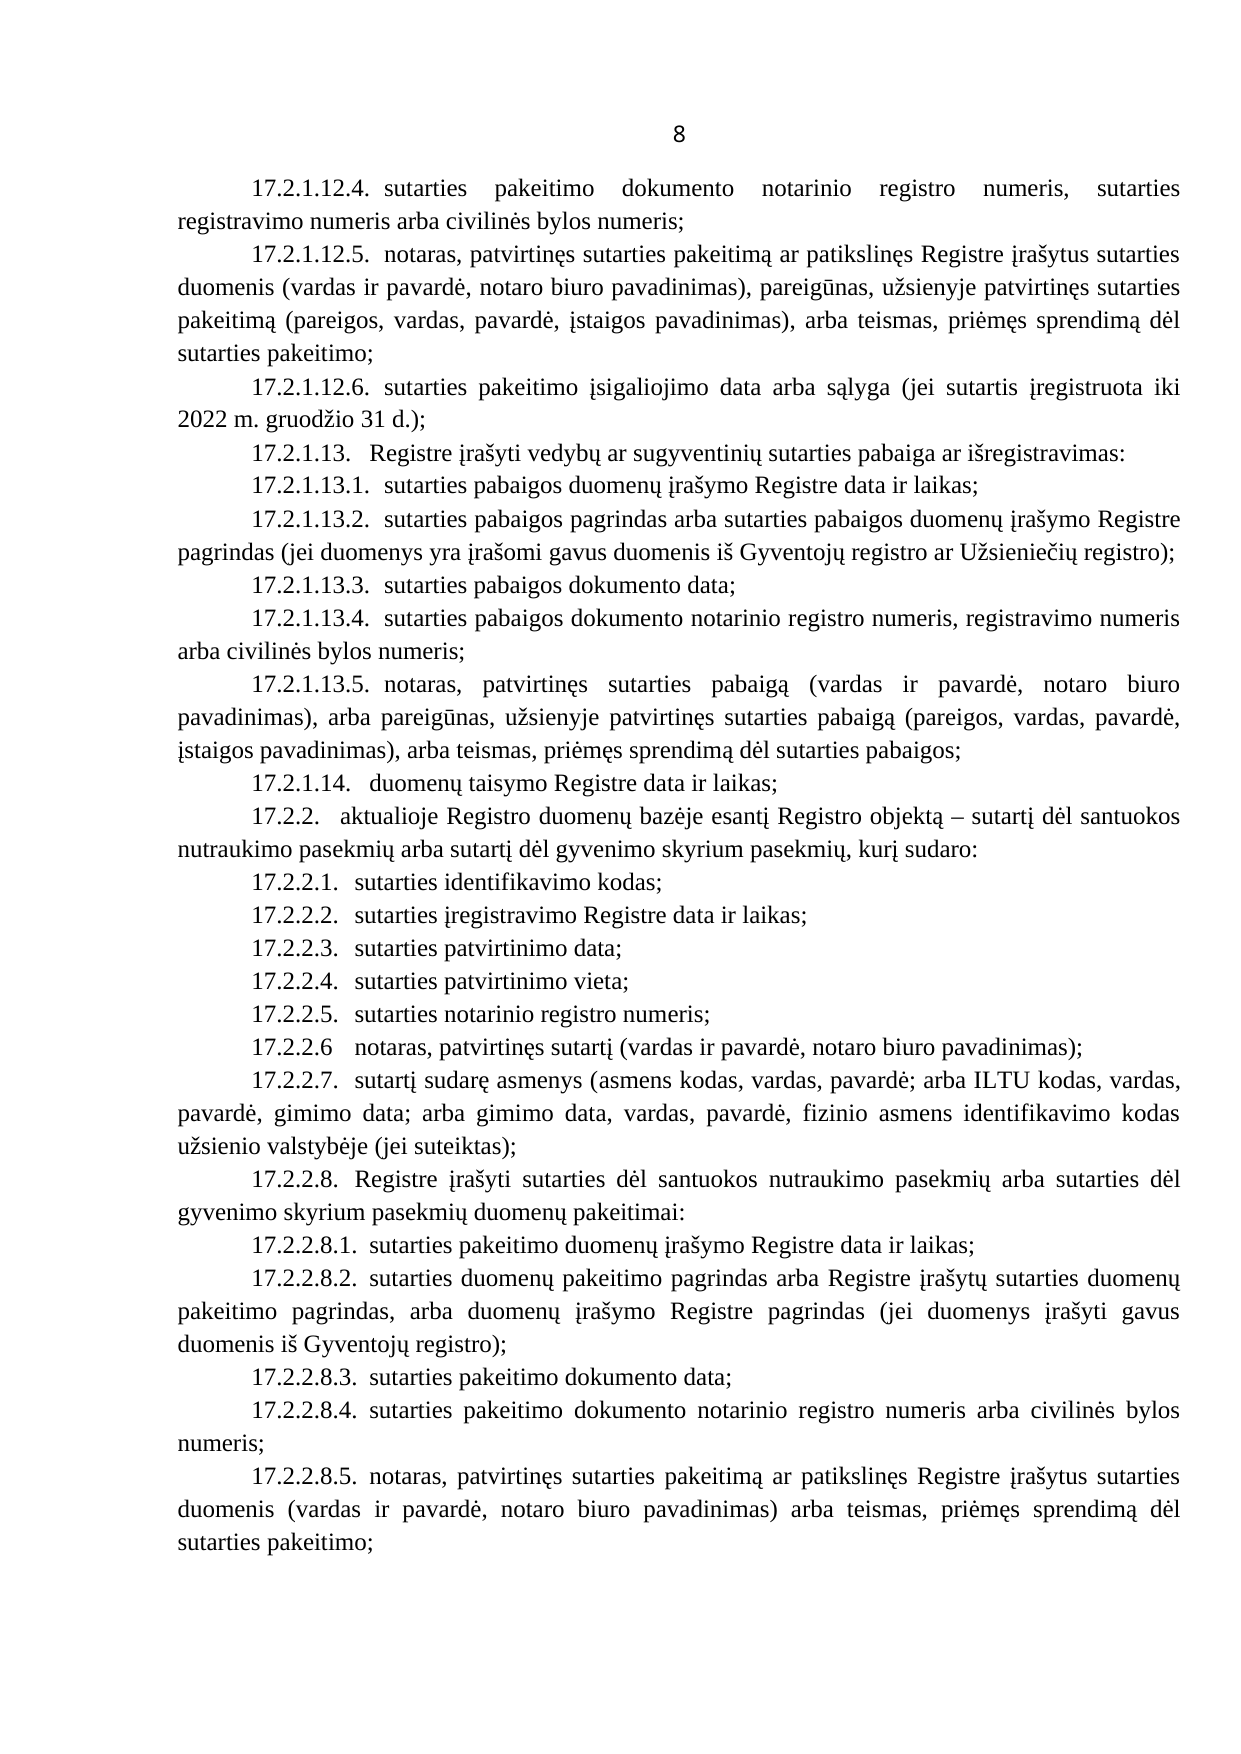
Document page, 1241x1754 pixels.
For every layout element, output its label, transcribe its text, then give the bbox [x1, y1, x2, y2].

text 17.2.2.3. sutarties patvirtinimo data; [177, 933, 1181, 962]
text 17.2.1.13.3. sutarties pabaigos dokumento data; [177, 570, 1181, 598]
text 17.2.2.5. sutarties notarinio registro numeris; [177, 999, 1181, 1028]
text 17.2.2.8.1. sutarties pakeitimo duomenų įrašymo Registre data ir laikas; [177, 1230, 1181, 1259]
text 17.2.2.8. Registre įrašyti sutarties dėl santuokos nutraukimo pasekmių arba sutarties dėl gyvenimo skyrium pasekmių duomenų pakeitimai: [177, 1164, 1181, 1226]
text 17.2.2. aktualioje Registro duomenų bazėje esantį Registro objektą – sutartį dėl santuokos nutraukimo pasekmių arba sutartį dėl gyvenimo skyrium pasekmių, kurį sudaro: [177, 801, 1181, 863]
text 17.2.1.13.1. sutarties pabaigos duomenų įrašymo Registre data ir laikas; [177, 471, 1181, 499]
text 17.2.1.13.5. notaras, patvirtinęs sutarties pabaigą (vardas ir pavardė, notaro biuro pavadinimas), arba pareigūnas, užsienyje patvirtinęs sutarties pabaigą (pareigos, vardas, pavardė, įstaigos pavadinimas), arba teismas, priėmęs sprendimą dėl sutarties pabaigos; [177, 669, 1181, 763]
text 17.2.2.8.3. sutarties pakeitimo dokumento data; [177, 1362, 1181, 1391]
text 17.2.2.1. sutarties identifikavimo kodas; [177, 867, 1181, 896]
text 17.2.1.13. Registre įrašyti vedybų ar sugyventinių sutarties pabaiga ar išregistravimas: [177, 438, 1181, 466]
text 17.2.1.13.2. sutarties pabaigos pagrindas arba sutarties pabaigos duomenų įrašymo Registre pagrindas (jei duomenys yra įrašomi gavus duomenis iš Gyventojų registro ar Užsieniečių registro); [177, 504, 1181, 565]
text 17.2.1.12.6. sutarties pakeitimo įsigaliojimo data arba sąlyga (jei sutartis įregistruota iki 2022 m. gruodžio 31 d.); [177, 372, 1181, 433]
text 17.2.2.8.4. sutarties pakeitimo dokumento notarinio registro numeris arba civilinės bylos numeris; [177, 1395, 1181, 1457]
text 17.2.2.6 notaras, patvirtinęs sutartį (vardas ir pavardė, notaro biuro pavadinimas); [177, 1032, 1181, 1061]
text 17.2.2.7. sutartį sudarę asmenys (asmens kodas, vardas, pavardė; arba ILTU kodas, vardas, pavardė, gimimo data; arba gimimo data, vardas, pavardė, fizinio asmens identifikavimo kodas užsienio valstybėje (jei suteiktas); [177, 1065, 1181, 1160]
text 17.2.2.4. sutarties patvirtinimo vieta; [177, 966, 1181, 995]
text 17.2.2.8.2. sutarties duomenų pakeitimo pagrindas arba Registre įrašytų sutarties duomenų pakeitimo pagrindas, arba duomenų įrašymo Registre pagrindas (jei duomenys įrašyti gavus duomenis iš Gyventojų registro); [177, 1263, 1181, 1358]
text 17.2.2.2. sutarties įregistravimo Registre data ir laikas; [177, 900, 1181, 929]
text 17.2.2.8.5. notaras, patvirtinęs sutarties pakeitimą ar patikslinęs Registre įrašytus sutarties duomenis (vardas ir pavardė, notaro biuro pavadinimas) arba teismas, priėmęs sprendimą dėl sutarties pakeitimo; [177, 1461, 1181, 1556]
text 17.2.1.12.4. sutarties pakeitimo dokumento notarinio registro numeris, sutarties registravimo numeris arba civilinės bylos numeris; [177, 173, 1181, 235]
text 17.2.1.13.4. sutarties pabaigos dokumento notarinio registro numeris, registravimo numeris arba civilinės bylos numeris; [177, 603, 1181, 664]
text 17.2.1.12.5. notaras, patvirtinęs sutarties pakeitimą ar patikslinęs Registre įrašytus sutarties duomenis (vardas ir pavardė, notaro biuro pavadinimas), pareigūnas, užsienyje patvirtinęs sutarties pakeitimą (pareigos, vardas, pavardė, įstaigos pavadinimas), arba teismas, priėmęs sprendimą dėl sutarties pakeitimo; [177, 239, 1181, 367]
text 17.2.1.14. duomenų taisymo Registre data ir laikas; [177, 768, 1181, 797]
